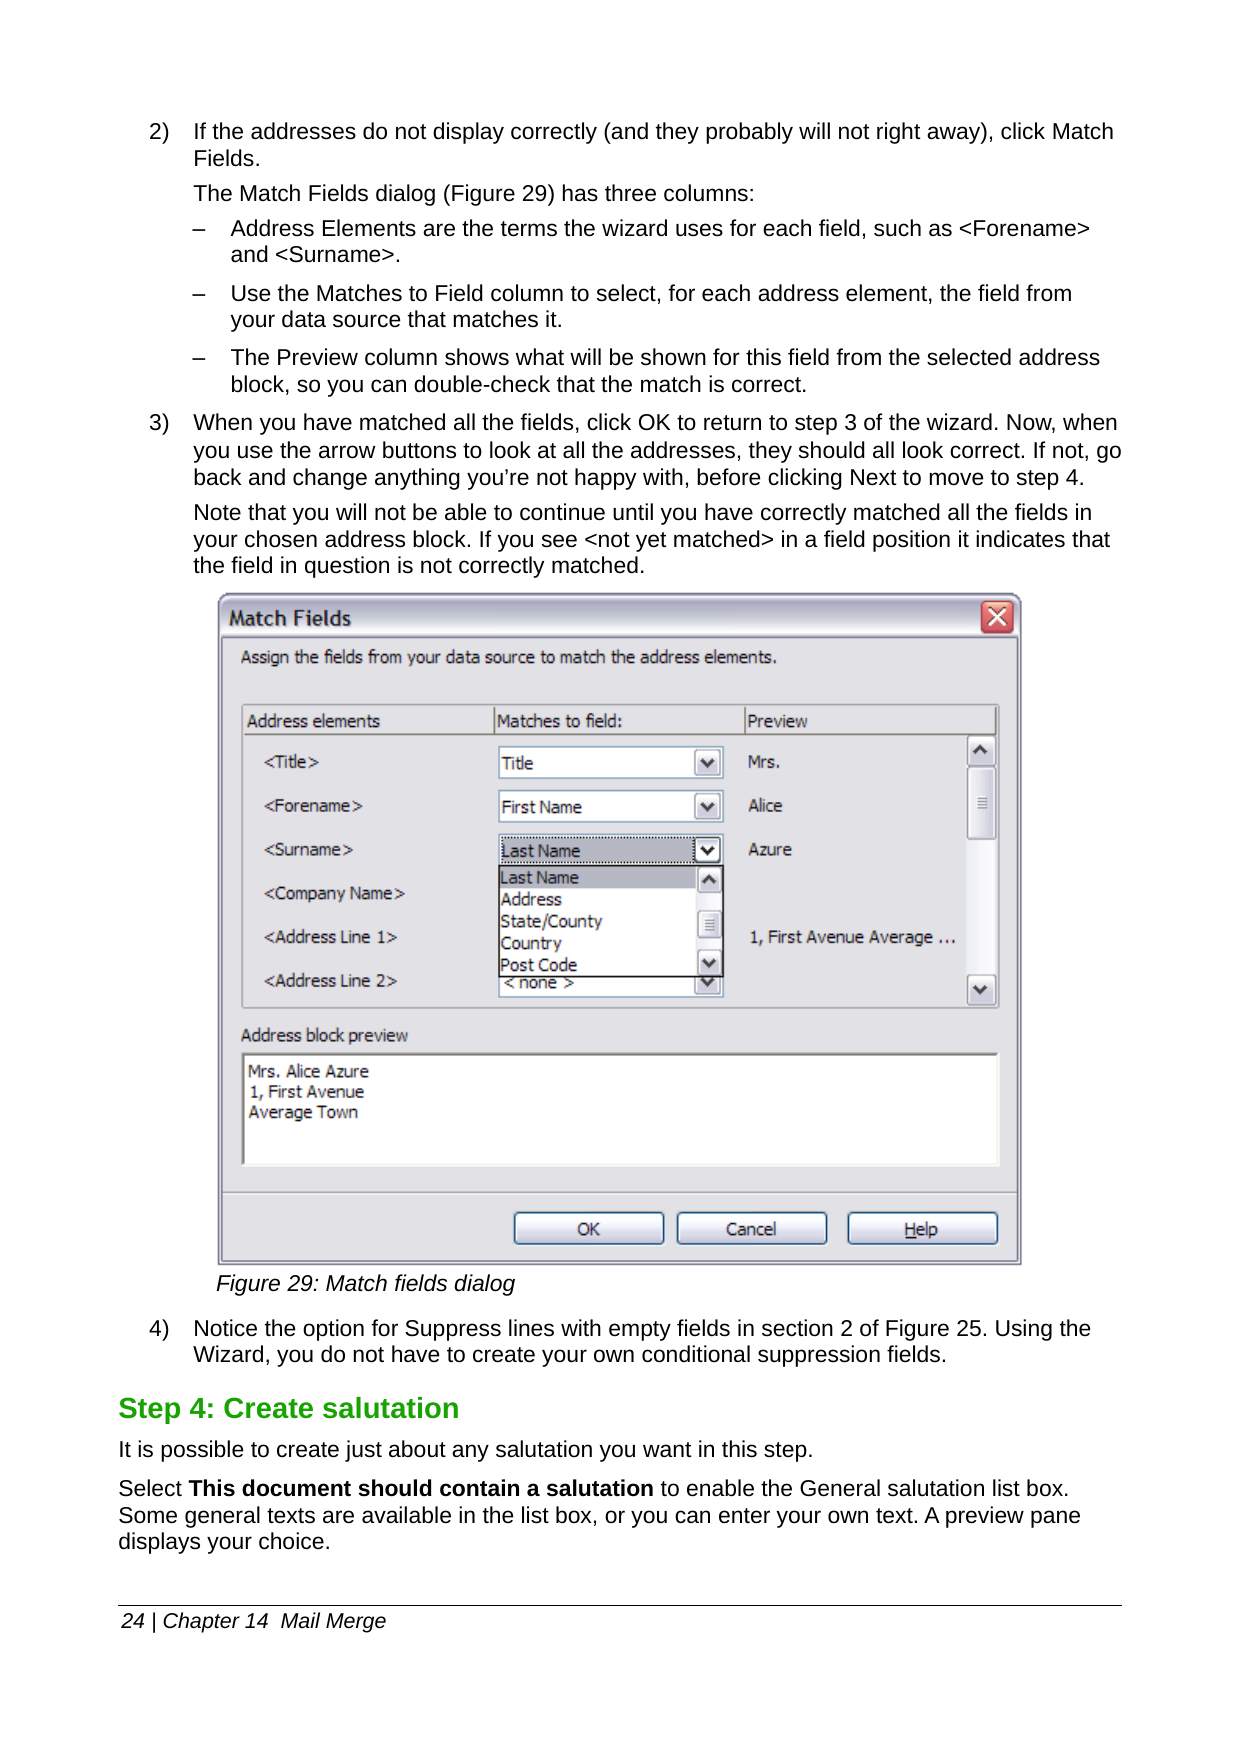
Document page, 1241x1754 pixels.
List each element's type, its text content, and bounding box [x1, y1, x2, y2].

picture [215, 590, 1025, 1270]
text Select This document should contain a salutation to enable the General salutation list box. Some general texts are available in the list box, or you can enter your own text. A preview pane displays your choice. [118, 1475, 1122, 1554]
list Note that you will not be able to continue until you have correctly matched all the fields in your chosen address block. If you see <not yet matched> in a field position it indicates that the field in question is not correctly matched. [193, 499, 1122, 578]
subtitle Step 4: Create salutation [118, 1391, 1122, 1424]
list Use the Matches to Field column to select, for each address element, the field from your data source that matches it. [192, 279, 1122, 332]
list The Match Fields dialog (Figure 29) has three columns: [193, 180, 1122, 206]
list When you have matched all the fields, click OK to return to step 3 of the wizard. Now, when you use the arrow buttons to look at all the addresses, they should all look correct. If not, go back and change anything you’re not happy with, before clicking Next to move to step 4. [169, 409, 1122, 490]
text Figure 29: Match fields dialog [216, 1270, 1024, 1296]
list The Preview column shows what will be shown for this field from the selected address block, so you can double-check that the match is correct. [192, 344, 1122, 397]
text It is possible to create just about any salutation you want in this step. [118, 1436, 1122, 1463]
list If the addresses do not display correctly (and they probably will not right away), click Match Fields. [169, 118, 1122, 171]
list Notice the option for Suppress lines with empty fields in section 2 of Figure 25. Using the Wizard, you do not have to create your own conditional suppression fields. [169, 1315, 1122, 1367]
list Address Elements are the terms the wizard uses for each field, such as <Forename> and <Surname>. [192, 215, 1122, 268]
